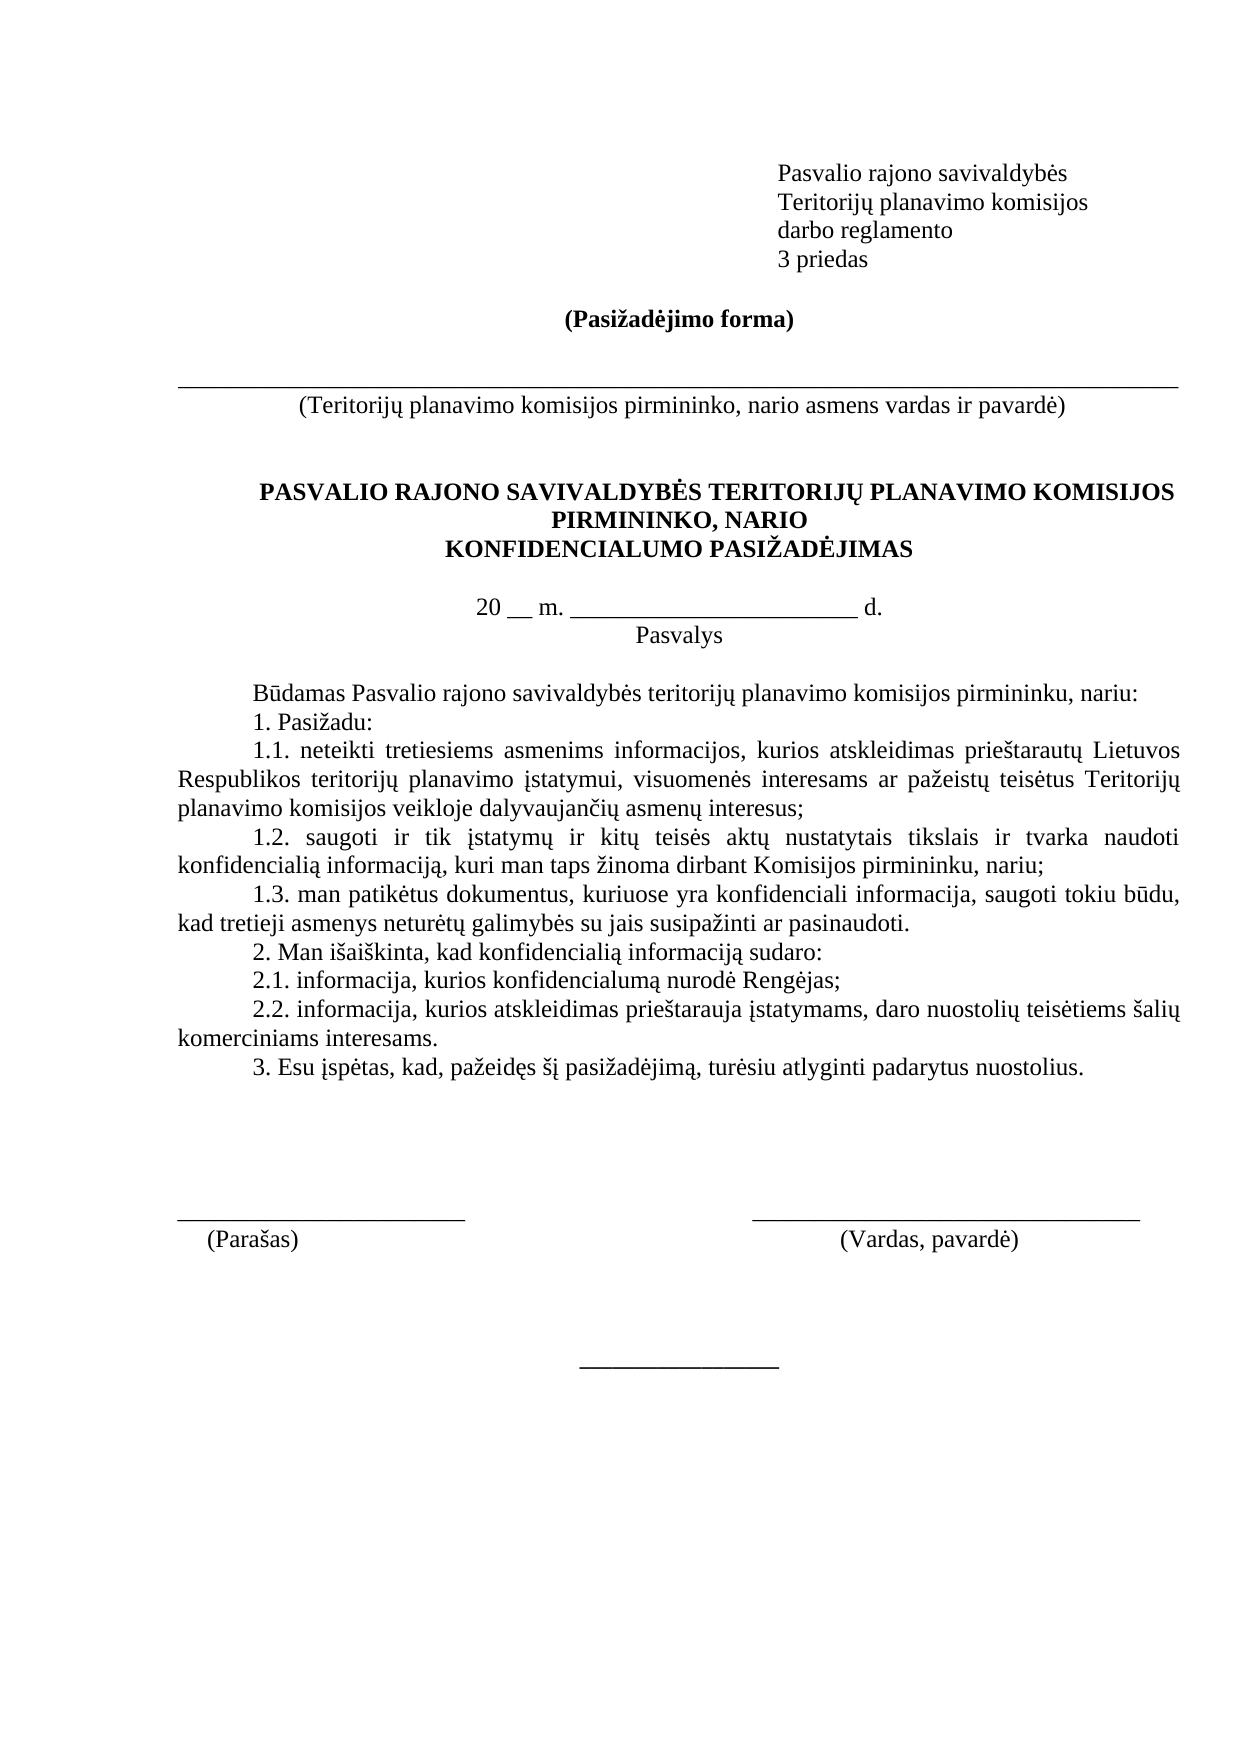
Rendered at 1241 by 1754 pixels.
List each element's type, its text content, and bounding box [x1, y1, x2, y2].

text 1. Pasižadu: [177, 707, 1181, 735]
text 1.1. neteikti tretiesiems asmenims informacijos, kurios atskleidimas prieštarautų Lietuvos Respublikos teritorijų planavimo įstatymui, visuomenės interesams ar pažeistų teisėtus Teritorijų planavimo komisijos veikloje dalyvaujančių asmenų interesus; [177, 735, 1181, 822]
text Pasvalys [177, 620, 1181, 649]
text Būdamas Pasvalio rajono savivaldybės teritorijų planavimo komisijos pirmininku, nariu: [177, 678, 1181, 707]
text Pasvalio RAJONO SAVIVALDYBĖS TERITORIJŲ PLANAVIMO komisijos PIRMININKO, nario [177, 477, 1182, 534]
text ________________________________________________________________________________ [177, 362, 1181, 390]
text 3 priedas [177, 244, 1181, 273]
text Pasvalio rajono savivaldybės [177, 158, 1181, 187]
text 2.2. informacija, kurios atskleidimas prieštarauja įstatymams, daro nuostolių teisėtiems šalių komerciniams interesams. [177, 994, 1181, 1052]
text _______________________ _______________________________ [177, 1195, 1181, 1224]
text __________________ [177, 1339, 1181, 1373]
text Teritorijų planavimo komisijos [177, 187, 1181, 215]
text KONFIDENCIALUMO PASIŽADĖJIMAS [177, 534, 1181, 563]
text 1.3. man patikėtus dokumentus, kuriuose yra konfidenciali informacija, saugoti tokiu būdu, kad tretieji asmenys neturėtų galimybės su jais susipažinti ar pasinaudoti. [177, 879, 1181, 937]
text 2.1. informacija, kurios konfidencialumą nurodė Rengėjas; [177, 965, 1181, 994]
text (Parašas) (Vardas, pavardė) [177, 1224, 1240, 1253]
text (Pasižadėjimo forma) [177, 304, 1181, 333]
text 20 __ m. _______________________ d. [177, 592, 1181, 620]
text (Teritorijų planavimo komisijos pirmininko, nario asmens vardas ir pavardė) [177, 390, 1181, 419]
text 3. Esu įspėtas, kad, pažeidęs šį pasižadėjimą, turėsiu atlyginti padarytus nuostolius. [177, 1052, 1181, 1080]
text darbo reglamento [177, 215, 1181, 244]
text 1.2. saugoti ir tik įstatymų ir kitų teisės aktų nustatytais tikslais ir tvarka naudoti konfidencialią informaciją, kuri man taps žinoma dirbant Komisijos pirmininku, nariu; [177, 822, 1181, 879]
text 2. Man išaiškinta, kad konfidencialią informaciją sudaro: [177, 937, 1181, 965]
